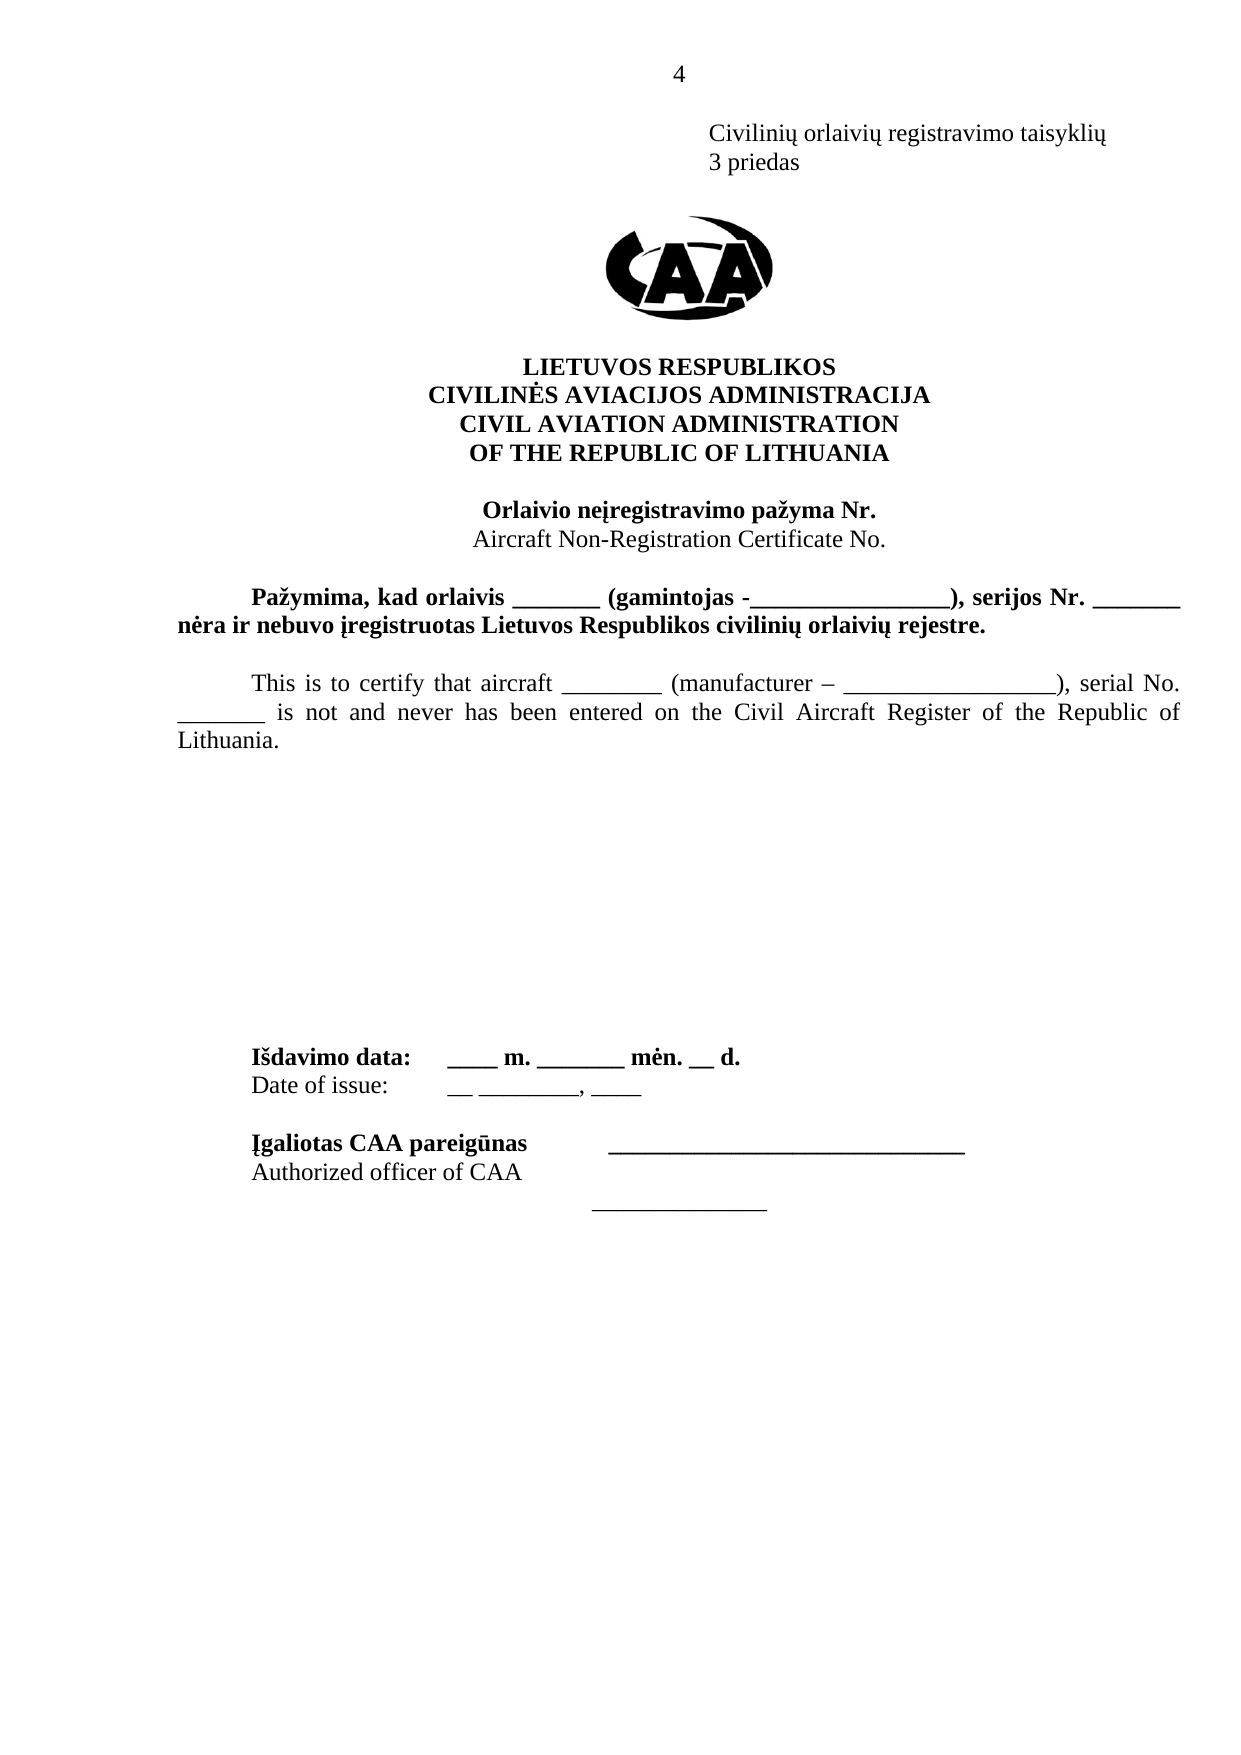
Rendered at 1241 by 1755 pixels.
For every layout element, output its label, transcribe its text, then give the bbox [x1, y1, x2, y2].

text Date of issue: __ ________, ____ [177, 1071, 1181, 1099]
text Aircraft Non-Registration Certificate No. [177, 524, 1181, 553]
text Orlaivio neįregistravimo pažyma Nr. [177, 496, 1181, 524]
text CIVILINĖS AVIACIJOS ADMINISTRACIJA [177, 381, 1181, 409]
text OF THE REPUBLIC OF LITHUANIA [177, 438, 1181, 467]
text LIETUVOS RESPUBLIKOS [177, 352, 1181, 381]
text 3 priedas [177, 147, 1181, 176]
text Pažymima, kad orlaivis _______ (gamintojas -________________), serijos Nr. _______ nėra ir nebuvo įregistruotas Lietuvos Respublikos civilinių orlaivių rejestre. [177, 582, 1181, 639]
text Authorized officer of CAA [177, 1157, 1181, 1186]
text Įgaliotas CAA pareigūnas [177, 1128, 1181, 1157]
text ______________ [177, 1186, 1181, 1214]
text CIVIL AVIATION ADMINISTRATION [177, 409, 1181, 438]
text Civilinių orlaivių registravimo taisyklių [177, 118, 1181, 147]
text This is to certify that aircraft ________ (manufacturer – _________________), serial No. _______ is not and never has been entered on the Civil Aircraft Register of the Republic of Lithuania. [177, 668, 1181, 754]
text Išdavimo data: ____ m. _______ mėn. __ d. [177, 1042, 1181, 1071]
